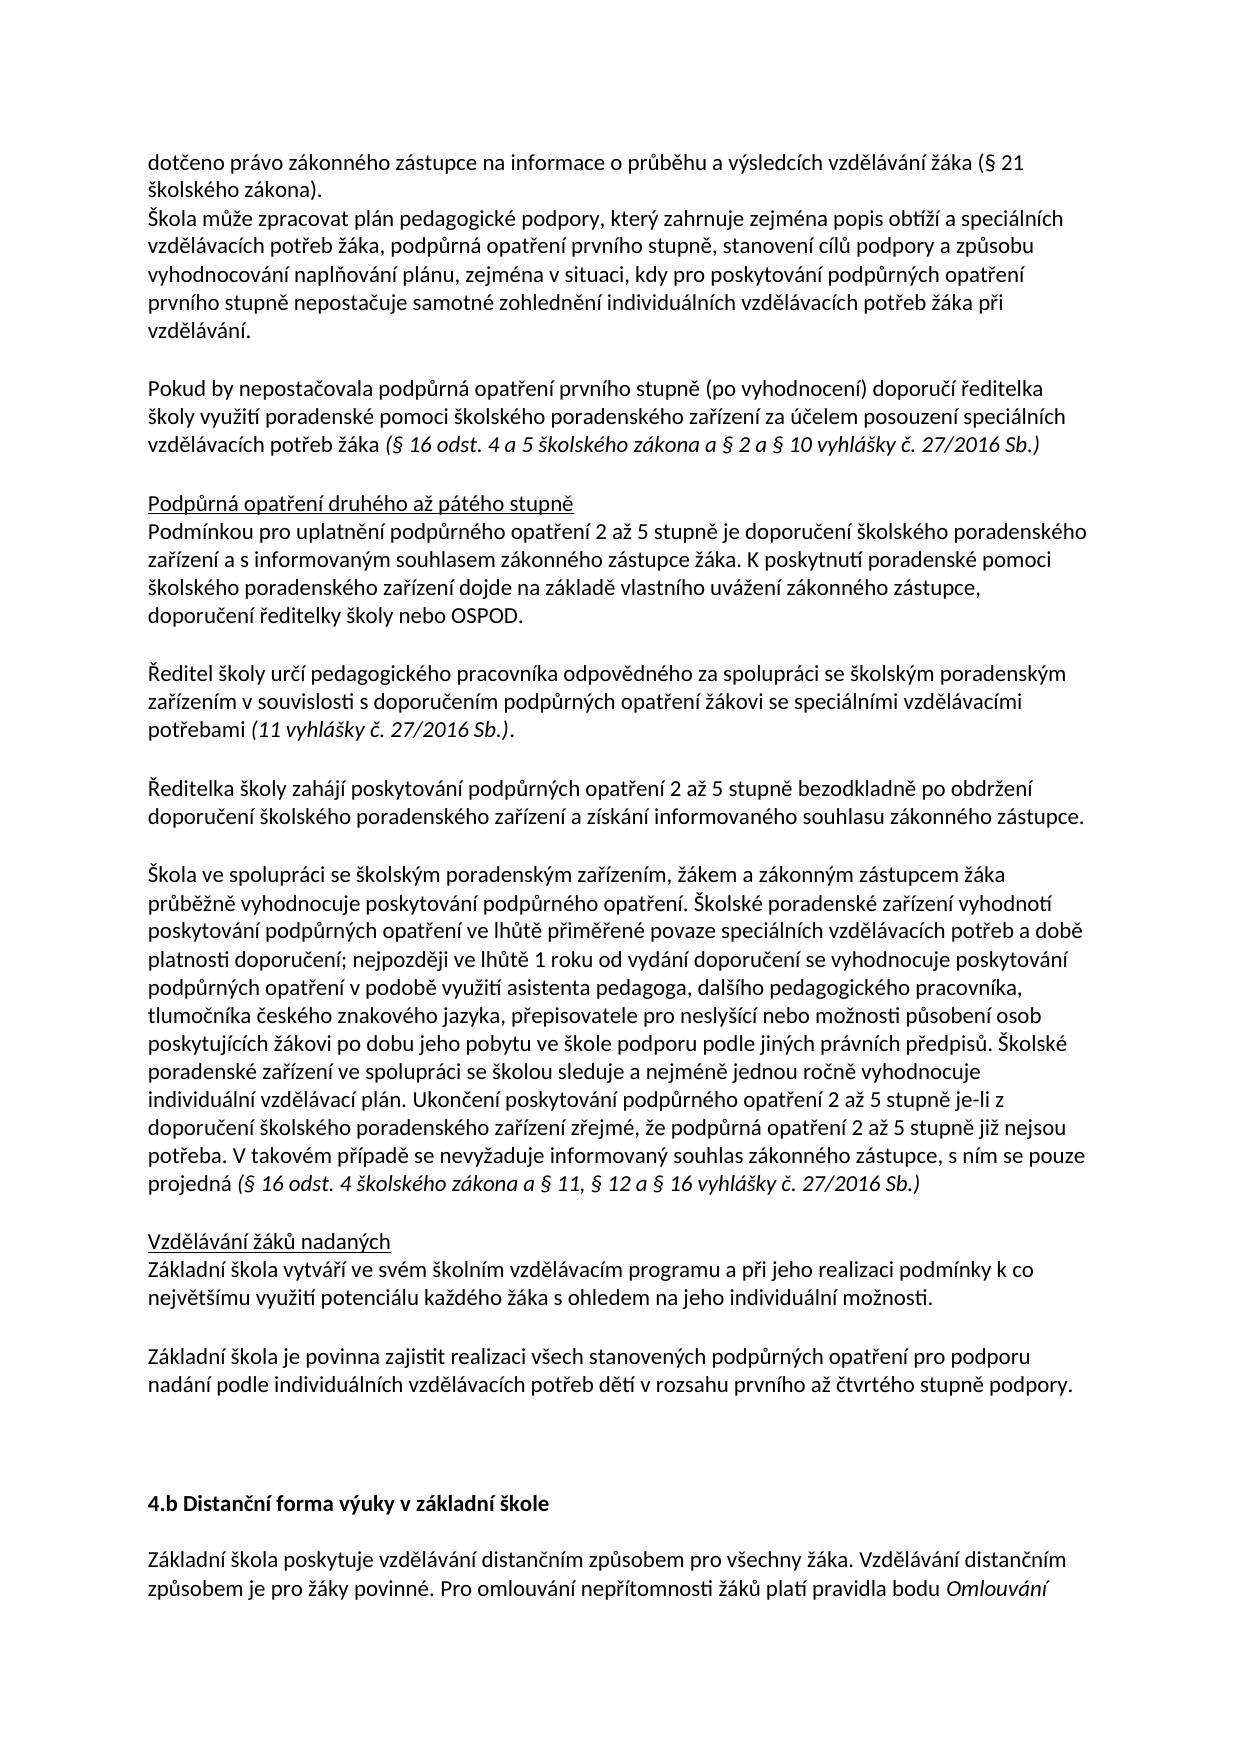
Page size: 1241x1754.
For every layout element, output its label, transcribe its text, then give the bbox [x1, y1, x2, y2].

text Základní škola vytváří ve svém školním vzdělávacím programu a při jeho realizaci podmínky k co největšímu využití potenciálu každého žáka s ohledem na jeho individuální možnosti. [148, 1255, 1093, 1311]
text Pokud by nepostačovala podpůrná opatření prvního stupně (po vyhodnocení) doporučí ředitelka školy využití poradenské pomoci školského poradenského zařízení za účelem posouzení speciálních vzdělávacích potřeb žáka (§ 16 odst. 4 a 5 školského zákona a § 2 a § 10 vyhlášky č. 27/2016 Sb.) [148, 374, 1093, 458]
text Škola může zpracovat plán pedagogické podpory, který zahrnuje zejména popis obtíží a speciálních vzdělávacích potřeb žáka, podpůrná opatření prvního stupně, stanovení cílů podpory a způsobu vyhodnocování naplňování plánu, zejména v situaci, kdy pro poskytování podpůrných opatření prvního stupně nepostačuje samotné zohlednění individuálních vzdělávacích potřeb žáka při vzdělávání. [148, 204, 1093, 344]
text Ředitelka školy zahájí poskytování podpůrných opatření 2 až 5 stupně bezodkladně po obdržení doporučení školského poradenského zařízení a získání informovaného souhlasu zákonného zástupce. [148, 774, 1093, 830]
text Škola ve spolupráci se školským poradenským zařízením, žákem a zákonným zástupcem žáka průběžně vyhodnocuje poskytování podpůrného opatření. Školské poradenské zařízení vyhodnotí poskytování podpůrných opatření ve lhůtě přiměřené povaze speciálních vzdělávacích potřeb a době platnosti doporučení; nejpozději ve lhůtě 1 roku od vydání doporučení se vyhodnocuje poskytování podpůrných opatření v podobě využití asistenta pedagoga, dalšího pedagogického pracovníka, tlumočníka českého znakového jazyka, přepisovatele pro neslyšící nebo možnosti působení osob poskytujících žákovi po dobu jeho pobytu ve škole podporu podle jiných právních předpisů. Školské poradenské zařízení ve spolupráci se školou sleduje a nejméně jednou ročně vyhodnocuje individuální vzdělávací plán. Ukončení poskytování podpůrného opatření 2 až 5 stupně je-li z doporučení školského poradenského zařízení zřejmé, že podpůrná opatření 2 až 5 stupně již nejsou potřeba. V takovém případě se nevyžaduje informovaný souhlas zákonného zástupce, s ním se pouze projedná (§ 16 odst. 4 školského zákona a § 11, § 12 a § 16 vyhlášky č. 27/2016 Sb.) [148, 861, 1093, 1197]
text Základní škola je povinna zajistit realizaci všech stanovených podpůrných opatření pro podporu nadání podle individuálních vzdělávacích potřeb dětí v rozsahu prvního až čtvrtého stupně podpory. [148, 1342, 1093, 1398]
text Ředitel školy určí pedagogického pracovníka odpovědného za spolupráci se školským poradenským zařízením v souvislosti s doporučením podpůrných opatření žákovi se speciálními vzdělávacími potřebami (11 vyhlášky č. 27/2016 Sb.). [148, 659, 1093, 743]
text Vzdělávání žáků nadaných [148, 1227, 1093, 1255]
text 4.b Distanční forma výuky v základní škole [148, 1489, 1093, 1518]
text Podpůrná opatření druhého až pátého stupně [148, 489, 1093, 517]
text Podmínkou pro uplatnění podpůrného opatření 2 až 5 stupně je doporučení školského poradenského zařízení a s informovaným souhlasem zákonného zástupce žáka. K poskytnutí poradenské pomoci školského poradenského zařízení dojde na základě vlastního uvážení zákonného zástupce, doporučení ředitelky školy nebo OSPOD. [148, 517, 1093, 629]
text Základní škola poskytuje vzdělávání distančním způsobem pro všechny žáka. Vzdělávání distančním způsobem je pro žáky povinné. Pro omlouvání nepřítomnosti žáků platí pravidla bodu Omlouvání [148, 1546, 1093, 1602]
text dotčeno právo zákonného zástupce na informace o průběhu a výsledcích vzdělávání žáka (§ 21 školského zákona). [148, 148, 1093, 204]
